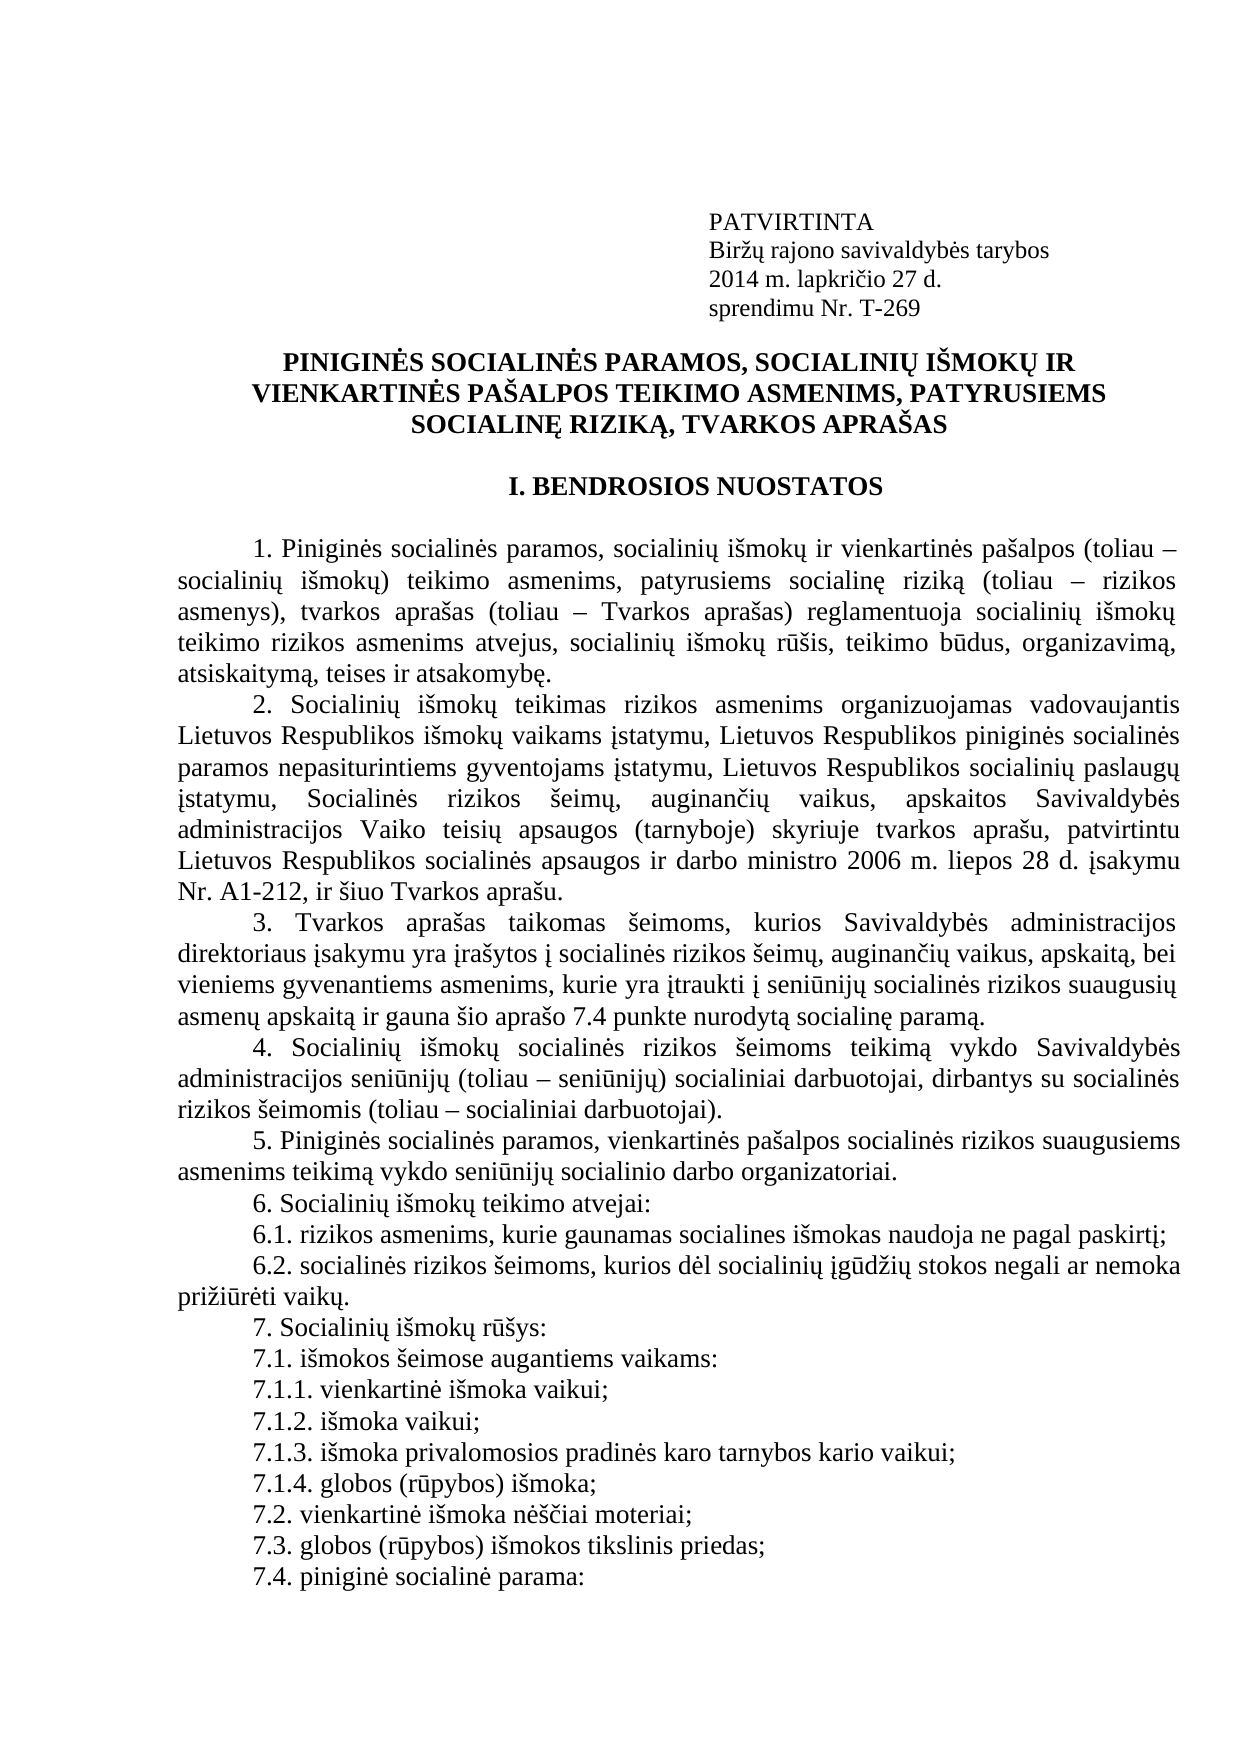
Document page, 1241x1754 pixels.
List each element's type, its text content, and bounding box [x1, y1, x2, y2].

text PINIGINĖS SOCIALINĖS PARAMOS, SOCIALINIŲ IŠMOKŲ IR VIENKARTINĖS PAŠALPOS TEIKIMO ASMENIMS, PATYRUSIEMS SOCIALINĘ RIZIKĄ, TVARKOS APRAŠAS [177, 346, 1181, 439]
text 6.1. rizikos asmenims, kurie gaunamas socialines išmokas naudoja ne pagal paskirtį; [177, 1218, 1181, 1249]
text 7.1.2. išmoka vaikui; [177, 1405, 1181, 1436]
text 4. Socialinių išmokų socialinės rizikos šeimoms teikimą vykdo Savivaldybės administracijos seniūnijų (toliau – seniūnijų) socialiniai darbuotojai, dirbantys su socialinės rizikos šeimomis (toliau – socialiniai darbuotojai). [177, 1031, 1181, 1124]
text 7.1.1. vienkartinė išmoka vaikui; [177, 1373, 1181, 1405]
text 7.1.3. išmoka privalomosios pradinės karo tarnybos kario vaikui; [177, 1436, 1181, 1467]
text 7.1. išmokos šeimose augantiems vaikams: [177, 1342, 1181, 1373]
text I. BENDROSIOS NUOSTATOS [215, 470, 1177, 501]
text 7.2. vienkartinė išmoka nėščiai moteriai; [177, 1498, 1181, 1529]
text 7. Socialinių išmokų rūšys: [177, 1311, 1181, 1342]
text PATVIRTINTA [177, 207, 1181, 235]
text 2014 m. lapkričio 27 d. [177, 264, 1181, 293]
text 6. Socialinių išmokų teikimo atvejai: [177, 1187, 1181, 1218]
text 7.1.4. globos (rūpybos) išmoka; [177, 1467, 1181, 1498]
text 6.2. socialinės rizikos šeimoms, kurios dėl socialinių įgūdžių stokos negali ar nemoka prižiūrėti vaikų. [177, 1249, 1181, 1311]
text 3. Tvarkos aprašas taikomas šeimoms, kurios Savivaldybės administracijos direktoriaus įsakymu yra įrašytos į socialinės rizikos šeimų, auginančių vaikus, apskaitą, bei vieniems gyvenantiems asmenims, kurie yra įtraukti į seniūnijų socialinės rizikos suaugusių asmenų apskaitą ir gauna šio aprašo 7.4 punkte nurodytą socialinę paramą. [177, 906, 1177, 1031]
text 5. Piniginės socialinės paramos, vienkartinės pašalpos socialinės rizikos suaugusiems asmenims teikimą vykdo seniūnijų socialinio darbo organizatoriai. [177, 1124, 1181, 1187]
text 7.3. globos (rūpybos) išmokos tikslinis priedas; [177, 1529, 1181, 1560]
text 1. Piniginės socialinės paramos, socialinių išmokų ir vienkartinės pašalpos (toliau – socialinių išmokų) teikimo asmenims, patyrusiems socialinę riziką (toliau – rizikos asmenys), tvarkos aprašas (toliau – Tvarkos aprašas) reglamentuoja socialinių išmokų teikimo rizikos asmenims atvejus, socialinių išmokų rūšis, teikimo būdus, organizavimą, atsiskaitymą, teises ir atsakomybę. [177, 533, 1177, 688]
text 2. Socialinių išmokų teikimas rizikos asmenims organizuojamas vadovaujantis Lietuvos Respublikos išmokų vaikams įstatymu, Lietuvos Respublikos piniginės socialinės paramos nepasiturintiems gyventojams įstatymu, Lietuvos Respublikos socialinių paslaugų įstatymu, Socialinės rizikos šeimų, auginančių vaikus, apskaitos Savivaldybės administracijos Vaiko teisių apsaugos (tarnyboje) skyriuje tvarkos aprašu, patvirtintu Lietuvos Respublikos socialinės apsaugos ir darbo ministro 2006 m. liepos 28 d. įsakymu Nr. A1-212, ir šiuo Tvarkos aprašu. [177, 688, 1181, 906]
text 7.4. piniginė socialinė parama: [177, 1560, 1181, 1592]
text sprendimu Nr. T-269 [177, 293, 1181, 322]
text Biržų rajono savivaldybės tarybos [177, 235, 1181, 264]
